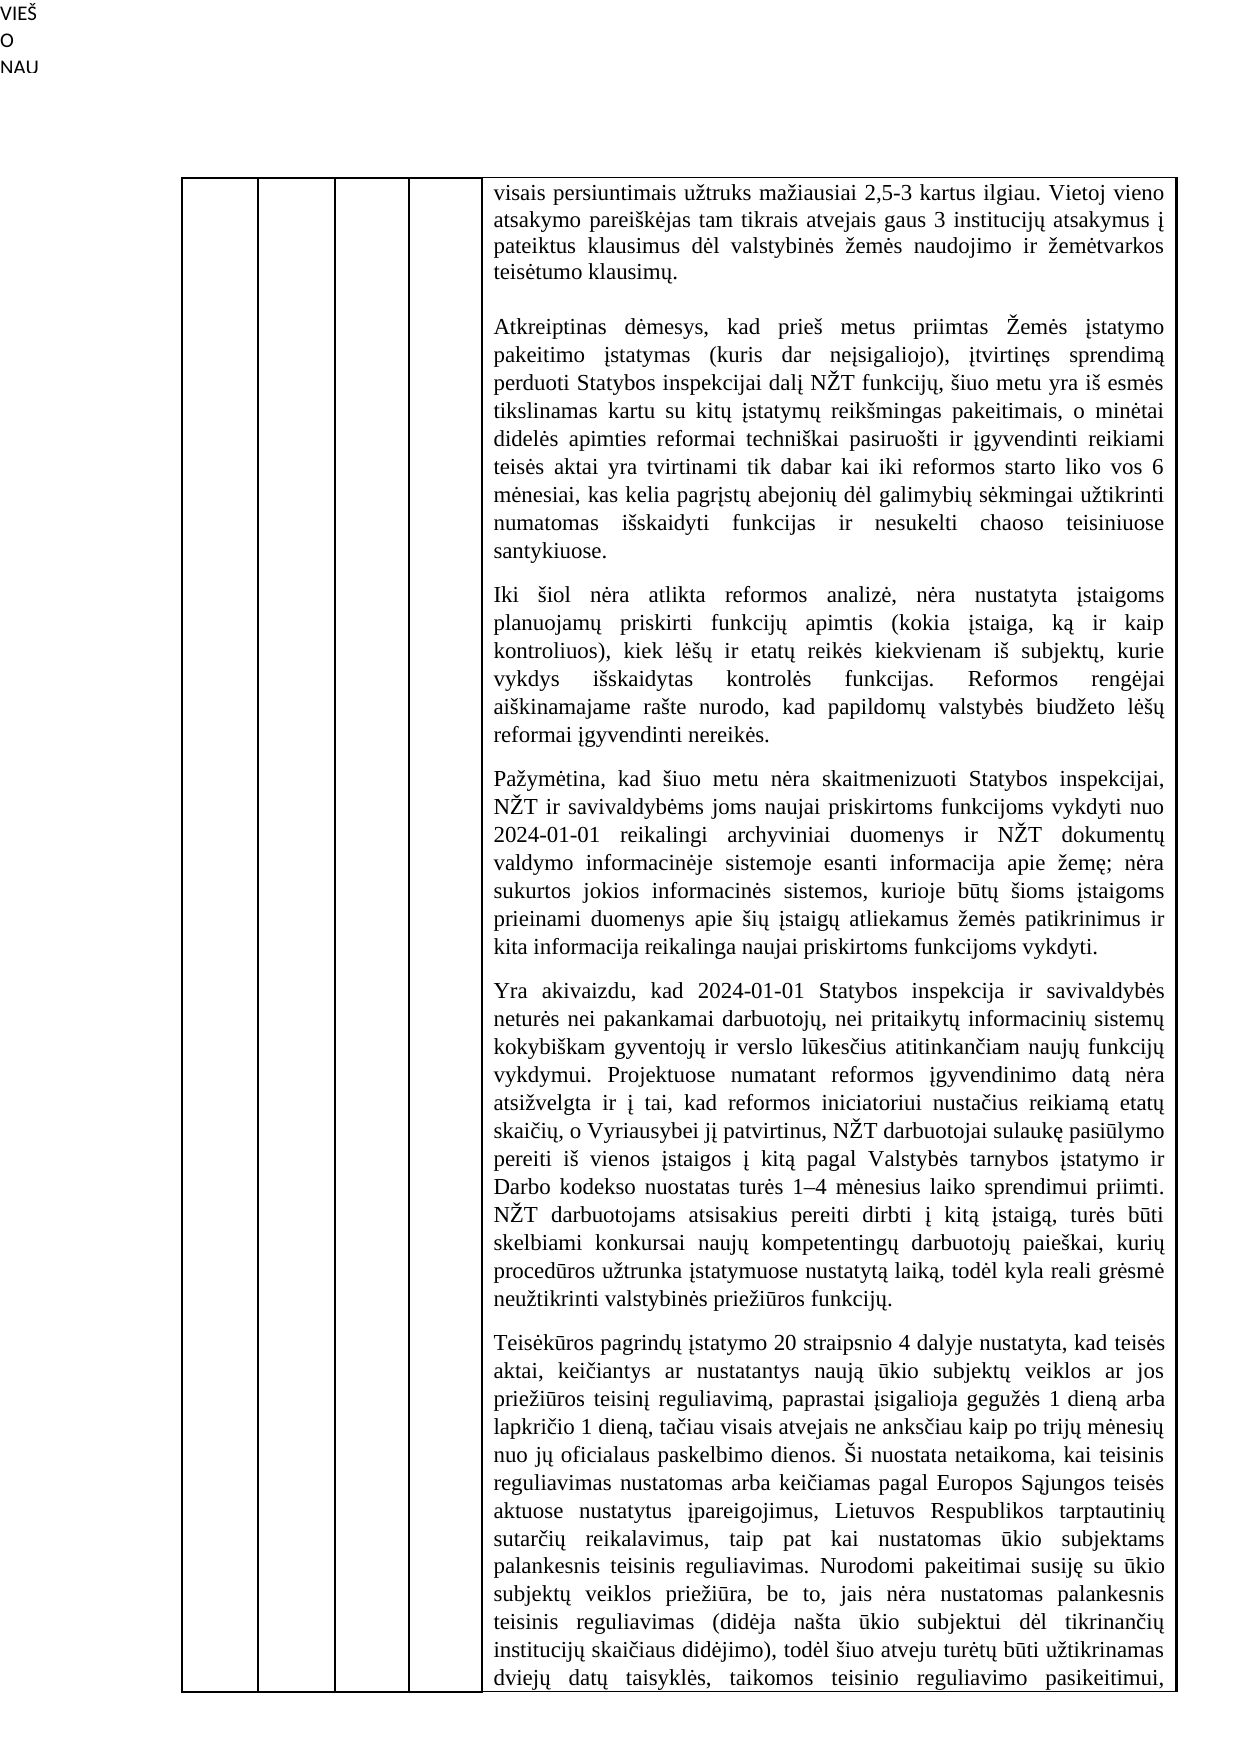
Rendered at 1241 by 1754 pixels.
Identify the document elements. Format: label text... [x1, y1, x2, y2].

table_cell [336, 179, 408, 1691]
table_cell [410, 179, 481, 1691]
table_cell [183, 179, 257, 1691]
table_cell [259, 179, 334, 1691]
table_cell visais persiuntimais užtruks mažiausiai 2,5-3 kartus ilgiau. Vietoj vieno atsakymo pareiškėjas tam tikrais atvejais gaus 3 institucijų atsakymus į pateiktus klausimus dėl valstybinės žemės naudojimo ir žemėtvarkos teisėtumo klausimų. Atkreiptinas dėmesys, kad prieš metus priimtas Žemės įstatymo pakeitimo įstatymas (kuris dar neįsigaliojo), įtvirtinęs sprendimą perduoti Statybos inspekcijai dalį NŽT funkcijų, šiuo metu yra iš esmės tikslinamas kartu su kitų įstatymų reikšmingas pakeitimais, o minėtai didelės apimties reformai techniškai pasiruošti ir įgyvendinti reikiami teisės aktai yra tvirtinami tik dabar kai iki reformos starto liko vos 6 mėnesiai, kas kelia pagrįstų abejonių dėl galimybių sėkmingai užtikrinti numatomas išskaidyti funkcijas ir nesukelti chaoso teisiniuose santykiuose. Iki šiol nėra atlikta reformos analizė, nėra nustatyta įstaigoms planuojamų priskirti funkcijų apimtis (kokia įstaiga, ką ir kaip kontroliuos), kiek lėšų ir etatų reikės kiekvienam iš subjektų, kurie vykdys išskaidytas kontrolės funkcijas. Reformos rengėjai aiškinamajame rašte nurodo, kad papildomų valstybės biudžeto lėšų reformai įgyvendinti nereikės. Pažymėtina, kad šiuo metu nėra skaitmenizuoti Statybos inspekcijai, NŽT ir savivaldybėms joms naujai priskirtoms funkcijoms vykdyti nuo 2024-01-01 reikalingi archyviniai duomenys ir NŽT dokumentų valdymo informacinėje sistemoje esanti informacija apie žemę; nėra sukurtos jokios informacinės sistemos, kurioje būtų šioms įstaigoms prieinami duomenys apie šių įstaigų atliekamus žemės patikrinimus ir kita informacija reikalinga naujai priskirtoms funkcijoms vykdyti. Yra akivaizdu, kad 2024-01-01 Statybos inspekcija ir savivaldybės neturės nei pakankamai darbuotojų, nei pritaikytų informacinių sistemų kokybiškam gyventojų ir verslo lūkesčius atitinkančiam naujų funkcijų vykdymui. Projektuose numatant reformos įgyvendinimo datą nėra atsižvelgta ir į tai, kad reformos iniciatoriui nustačius reikiamą etatų skaičių, o Vyriausybei jį patvirtinus, NŽT darbuotojai sulaukę pasiūlymo pereiti iš vienos įstaigos į kitą pagal Valstybės tarnybos įstatymo ir Darbo kodekso nuostatas turės 1–4 mėnesius laiko sprendimui priimti. NŽT darbuotojams atsisakius pereiti dirbti į kitą įstaigą, turės būti skelbiami konkursai naujų kompetentingų darbuotojų paieškai, kurių procedūros užtrunka įstatymuose nustatytą laiką, todėl kyla reali grėsmė neužtikrinti valstybinės priežiūros funkcijų. Teisėkūros pagrindų įstatymo 20 straipsnio 4 dalyje nustatyta, kad teisės aktai, keičiantys ar nustatantys naują ūkio subjektų veiklos ar jos priežiūros teisinį reguliavimą, paprastai įsigalioja gegužės 1 dieną arba lapkričio 1 dieną, tačiau visais atvejais ne anksčiau kaip po trijų mėnesių nuo jų oficialaus paskelbimo dienos. Ši nuostata netaikoma, kai teisinis reguliavimas nustatomas arba keičiamas pagal Europos Sąjungos teisės aktuose nustatytus įpareigojimus, Lietuvos Respublikos tarptautinių sutarčių reikalavimus, taip pat kai nustatomas ūkio subjektams palankesnis teisinis reguliavimas. Nurodomi pakeitimai susiję su ūkio subjektų veiklos priežiūra, be to, jais nėra nustatomas palankesnis teisinis reguliavimas (didėja našta ūkio subjektui dėl tikrinančių institucijų skaičiaus didėjimo), todėl šiuo atveju turėtų būti užtikrinamas dviejų datų taisyklės, taikomos teisinio reguliavimo pasikeitimui, [483, 178, 1175, 1691]
